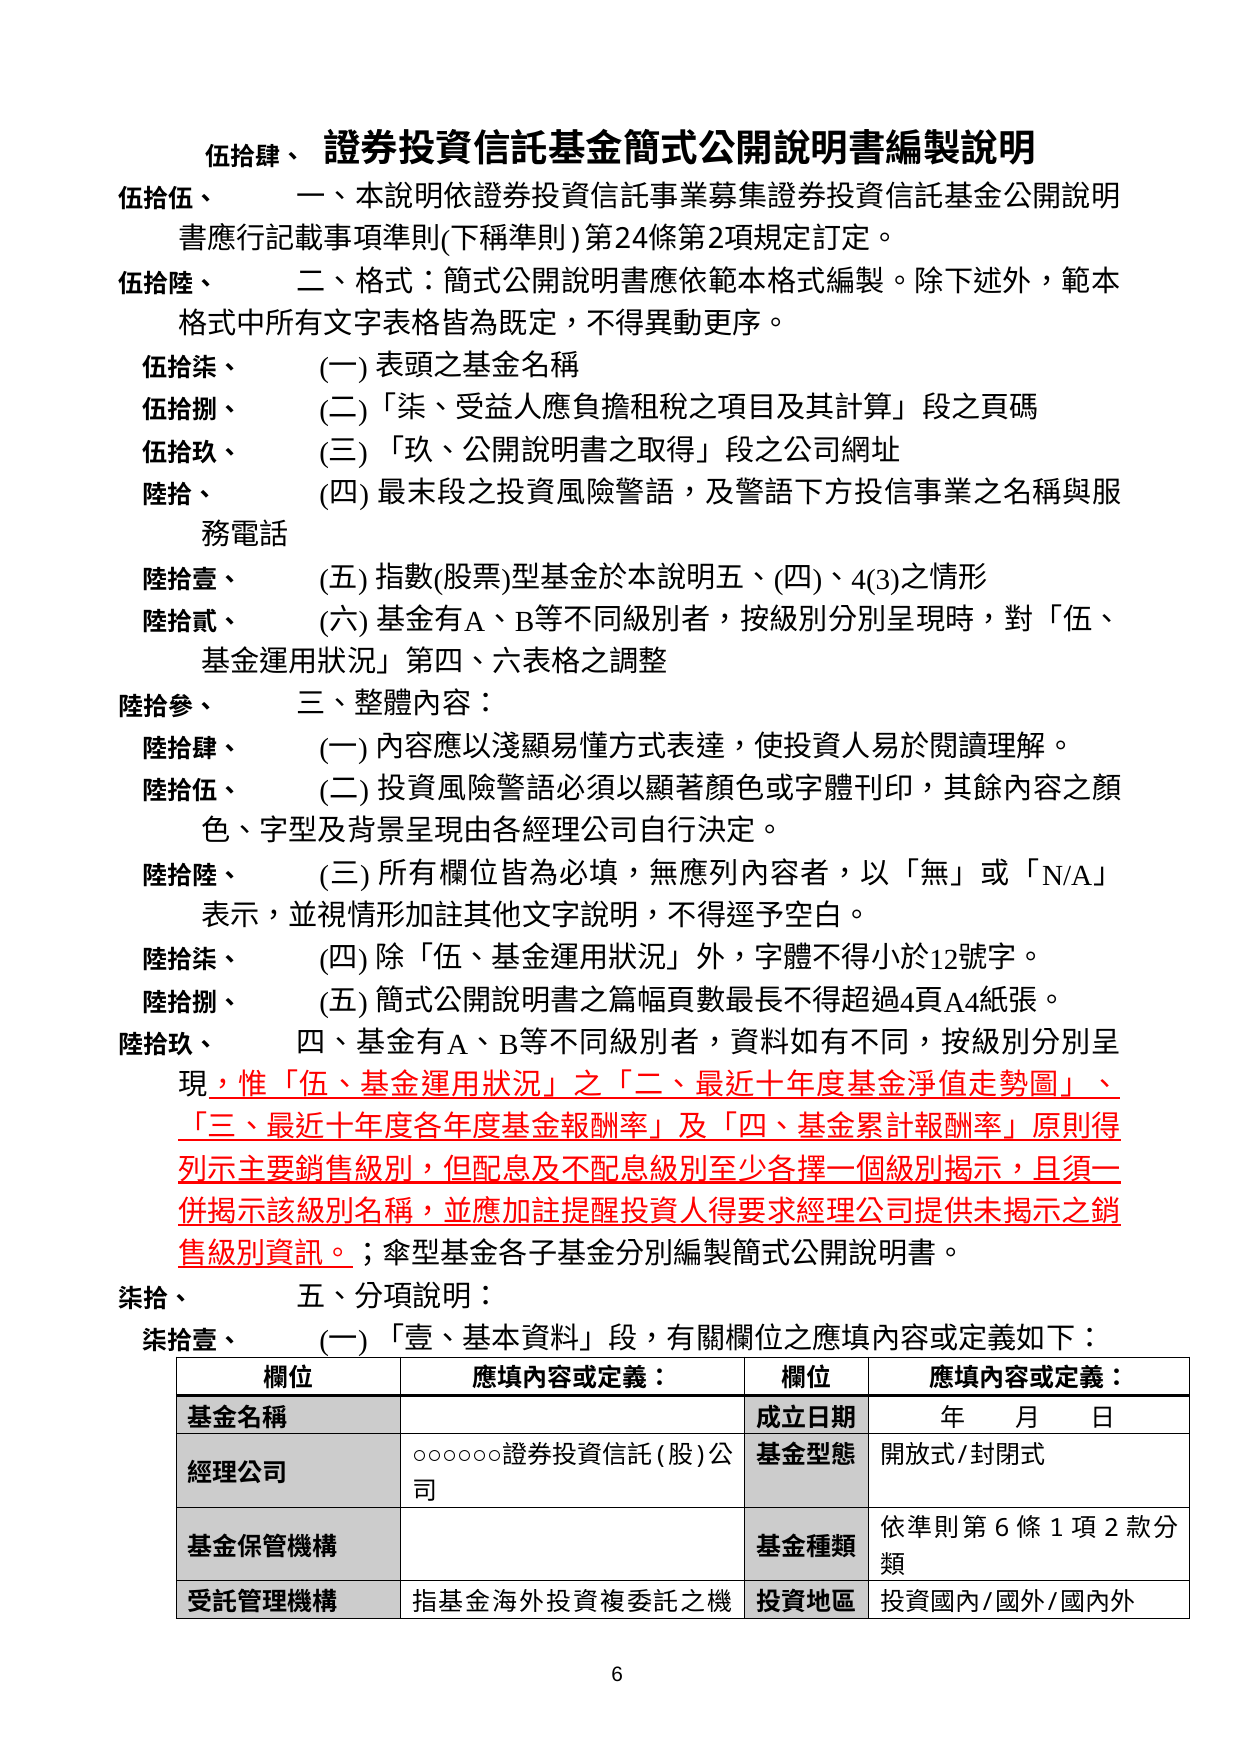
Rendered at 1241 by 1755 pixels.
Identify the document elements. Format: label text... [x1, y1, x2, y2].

table_cell 經理公司 [177, 1434, 400, 1507]
table_cell 投資國內/國外/國內外 [869, 1581, 1189, 1618]
table_cell 基金型態 [745, 1434, 868, 1507]
table_cell ○○○○○○證券投資信託(股)公司 [401, 1434, 744, 1507]
table_cell 成立日期 [745, 1397, 868, 1433]
subtitle (三) 「玖、公開說明書之取得」段之公司網址 [142, 426, 1122, 468]
subtitle (三) 所有欄位皆為必填，無應列內容者，以「無」或「N/A」表示，並視情形加註其他文字說明，不得逕予空白。 [142, 849, 1122, 934]
table_cell 指基金海外投資複委託之機 [401, 1581, 744, 1618]
table_cell 基金種類 [745, 1508, 868, 1580]
subtitle (五) 指數(股票)型基金於本說明五、(四)、4(3)之情形 [142, 553, 1122, 595]
subtitle (五) 簡式公開說明書之篇幅頁數最長不得超過4頁A4紙張。 [142, 976, 1122, 1018]
subtitle (二) 投資風險警語必須以顯著顏色或字體刊印，其餘內容之顏色、字型及背景呈現由各經理公司自行決定。 [142, 764, 1122, 849]
table_header 應填內容或定義： [401, 1358, 744, 1394]
subtitle (一) 內容應以淺顯易懂方式表達，使投資人易於閱讀理解。 [142, 722, 1122, 764]
subtitle 證券投資信託基金簡式公開說明書編製說明 [118, 118, 1122, 172]
subtitle (二)「柒、受益人應負擔租稅之項目及其計算」段之頁碼 [142, 384, 1122, 426]
subtitle 一、本說明依證券投資信託事業募集證券投資信託基金公開說明書應行記載事項準則(下稱準則)第24條第2項規定訂定。 [118, 172, 1122, 257]
table_cell 基金保管機構 [177, 1508, 400, 1580]
table_cell 開放式/封閉式 [869, 1434, 1189, 1507]
table_cell [401, 1508, 744, 1580]
subtitle 五、分項說明： [118, 1272, 1122, 1314]
subtitle (六) 基金有A、B等不同級別者，按級別分別呈現時，對「伍、基金運用狀況」第四、六表格之調整 [142, 595, 1122, 680]
table_cell 投資地區 [745, 1581, 868, 1618]
table_cell 年 月 日 [869, 1397, 1189, 1433]
table_header 欄位 [177, 1358, 400, 1394]
table_cell 基金名稱 [177, 1397, 400, 1433]
table_cell 依準則第6條1項2款分類 [869, 1508, 1189, 1580]
subtitle (四) 最末段之投資風險警語，及警語下方投信事業之名稱與服務電話 [142, 468, 1122, 553]
table_cell 受託管理機構 [177, 1581, 400, 1618]
subtitle (一) 「壹、基本資料」段，有關欄位之應填內容或定義如下： [142, 1314, 1122, 1357]
subtitle 三、整體內容： [118, 680, 1122, 722]
subtitle (一) 表頭之基金名稱 [142, 342, 1122, 384]
subtitle 四、基金有A、B等不同級別者，資料如有不同，按級別分別呈現，惟「伍、基金運用狀況」之「二、最近十年度基金淨值走勢圖」、「三、最近十年度各年度基金報酬率」及「四、基金累計報酬率」原則得列示主要銷售級別，但配息及不配息級別至少各擇一個級別揭示，且須一併揭示該級別名稱，並應加註提醒投資人得要求經理公司提供未揭示之銷售級別資訊。；傘型基金各子基金分別編製簡式公開說明書。 [118, 1018, 1122, 1272]
table_cell [401, 1397, 744, 1433]
subtitle 二、格式：簡式公開說明書應依範本格式編製。除下述外，範本格式中所有文字表格皆為既定，不得異動更序。 [118, 257, 1122, 342]
table_header 應填內容或定義： [869, 1358, 1189, 1394]
subtitle (四) 除「伍、基金運用狀況」外，字體不得小於12號字。 [142, 934, 1122, 976]
table_header 欄位 [745, 1358, 868, 1394]
